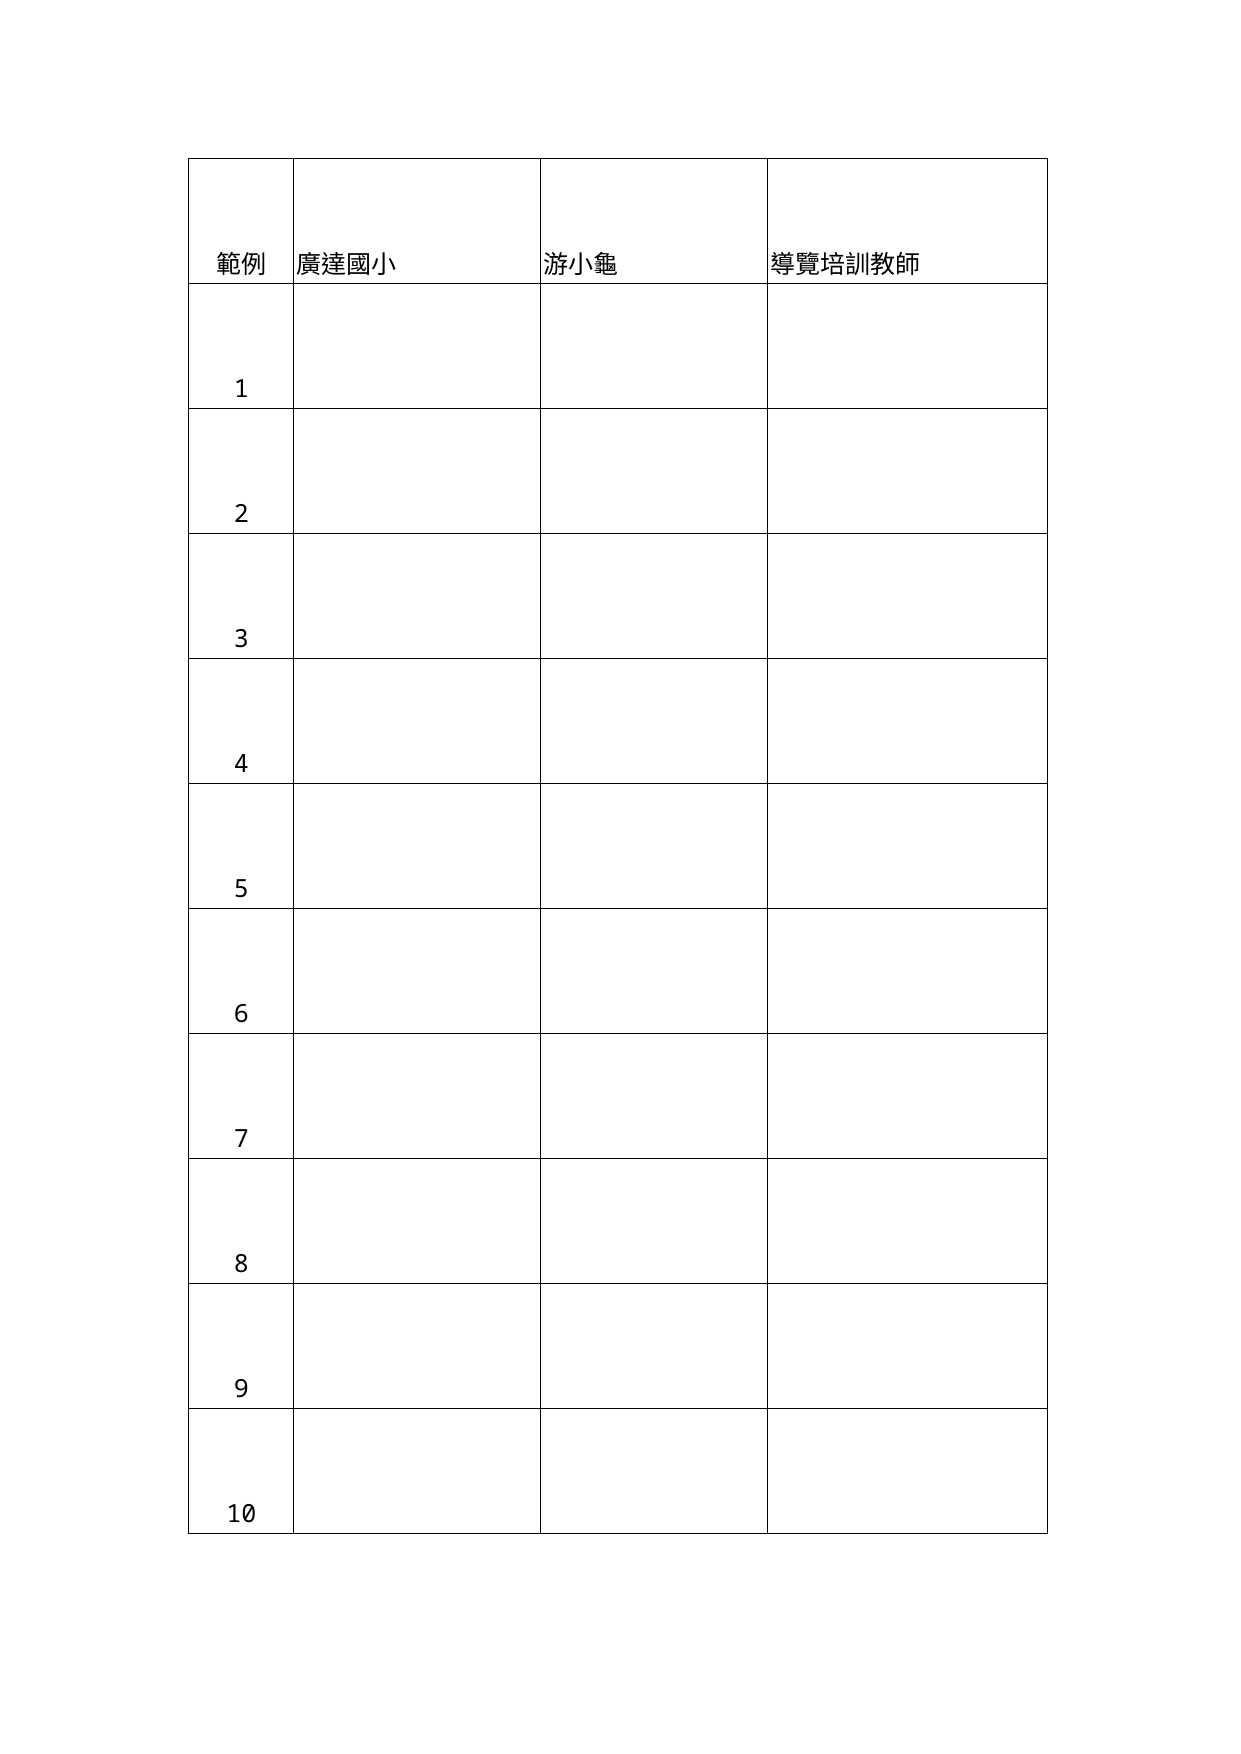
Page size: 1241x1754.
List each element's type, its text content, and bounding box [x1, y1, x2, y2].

table_cell [768, 784, 1047, 908]
table_cell [294, 1034, 540, 1158]
table_cell [541, 659, 767, 783]
table_cell 7 [189, 1034, 293, 1158]
table_cell [294, 1284, 540, 1408]
table_cell [294, 534, 540, 658]
table_cell [768, 1034, 1047, 1158]
table_cell [541, 1034, 767, 1158]
table_cell 6 [189, 909, 293, 1033]
table_cell 2 [189, 409, 293, 533]
table_cell [768, 409, 1047, 533]
table_cell [294, 659, 540, 783]
table_cell 8 [189, 1159, 293, 1283]
table_cell [768, 1409, 1047, 1533]
table_cell [294, 1159, 540, 1283]
table_cell [541, 1409, 767, 1533]
table_cell 游小龜 [541, 159, 767, 283]
table_cell [768, 659, 1047, 783]
table_cell [541, 534, 767, 658]
table_cell [294, 784, 540, 908]
table_cell [294, 284, 540, 408]
table_cell [294, 909, 540, 1033]
table_cell [294, 1409, 540, 1533]
table_cell 1 [189, 284, 293, 408]
table_cell [768, 1159, 1047, 1283]
table_cell [768, 909, 1047, 1033]
table_cell 5 [189, 784, 293, 908]
table_cell 4 [189, 659, 293, 783]
table_cell 範例 [189, 159, 293, 283]
table_cell 3 [189, 534, 293, 658]
table_cell [541, 1284, 767, 1408]
table_cell [541, 409, 767, 533]
table_cell [541, 284, 767, 408]
table_cell 9 [189, 1284, 293, 1408]
table_cell 廣達國小 [294, 159, 540, 283]
table_cell 導覽培訓教師 [768, 159, 1047, 283]
table_cell [768, 284, 1047, 408]
table_cell [294, 409, 540, 533]
table_cell [541, 784, 767, 908]
table_cell [768, 534, 1047, 658]
table_cell [768, 1284, 1047, 1408]
table_cell 10 [189, 1409, 293, 1533]
table_cell [541, 909, 767, 1033]
table_cell [541, 1159, 767, 1283]
